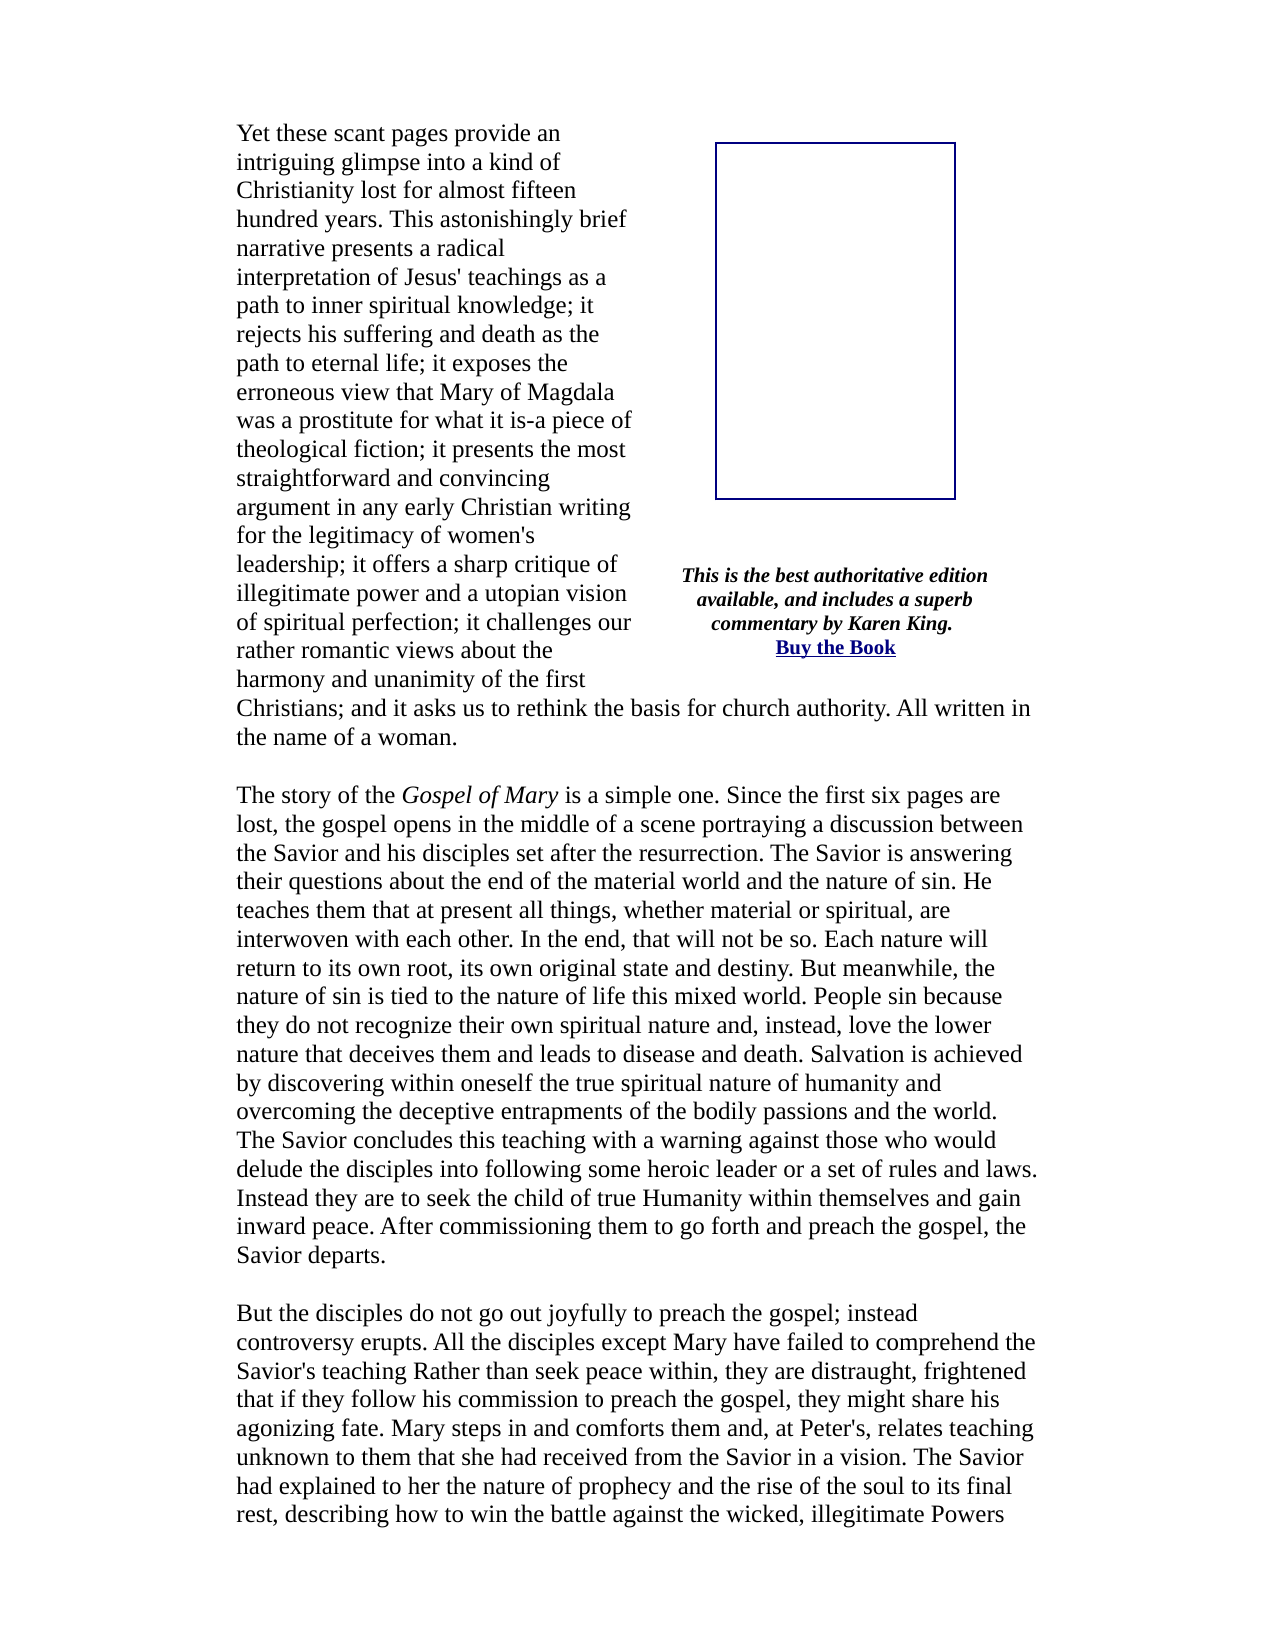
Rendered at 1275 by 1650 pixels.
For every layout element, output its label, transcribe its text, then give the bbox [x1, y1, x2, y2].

text The story of the Gospel of Mary is a simple one. Since the first six pages are lost, the gospel opens in the middle of a scene portraying a discussion between the Savior and his disciples set after the resurrection. The Savior is answering their questions about the end of the material world and the nature of sin. He teaches them that at present all things, whether material or spiritual, are interwoven with each other. In the end, that will not be so. Each nature will return to its own root, its own original state and destiny. But meanwhile, the nature of sin is tied to the nature of life this mixed world. People sin because they do not recognize their own spiritual nature and, instead, love the lower nature that deceives them and leads to disease and death. Salvation is achieved by discovering within oneself the true spiritual nature of humanity and overcoming the deceptive entrapments of the bodily passions and the world. The Savior concludes this teaching with a warning against those who would delude the disciples into following some heroic leader or a set of rules and laws. Instead they are to seek the child of true Humanity within themselves and gain inward peace. After commissioning them to go forth and preach the gospel, the Savior departs. [236, 780, 1039, 1269]
text But the disciples do not go out joyfully to preach the gospel; instead controversy erupts. All the disciples except Mary have failed to comprehend the Savior's teaching Rather than seek peace within, they are distraught, frightened that if they follow his commission to preach the gospel, they might share his agonizing fate. Mary steps in and comforts them and, at Peter's, relates teaching unknown to them that she had received from the Savior in a vision. The Savior had explained to her the nature of prophecy and the rise of the soul to its final rest, describing how to win the battle against the wicked, illegitimate Powers [236, 1298, 1039, 1528]
table_header This is the best authoritative edition available, and includes a superb commentary by Karen King. Buy the Book [633, 118, 1039, 687]
text Yet these scant pages provide an intriguing glimpse into a kind of Christianity lost for almost fifteen hundred years. This astonishingly brief narrative presents a radical interpretation of Jesus' teachings as a path to inner spiritual knowledge; it rejects his suffering and death as the path to eternal life; it exposes the erroneous view that Mary of Magdala was a prostitute for what it is-a piece of theological fiction; it presents the most straightforward and convincing argument in any early Christian writing for the legitimacy of women's leadership; it offers a sharp critique of illegitimate power and a utopian vision of spiritual perfection; it challenges our rather romantic views about the harmony and unanimity of the first Christians; and it asks us to rethink the basis for church authority. All written in the name of a woman. [236, 118, 1039, 751]
